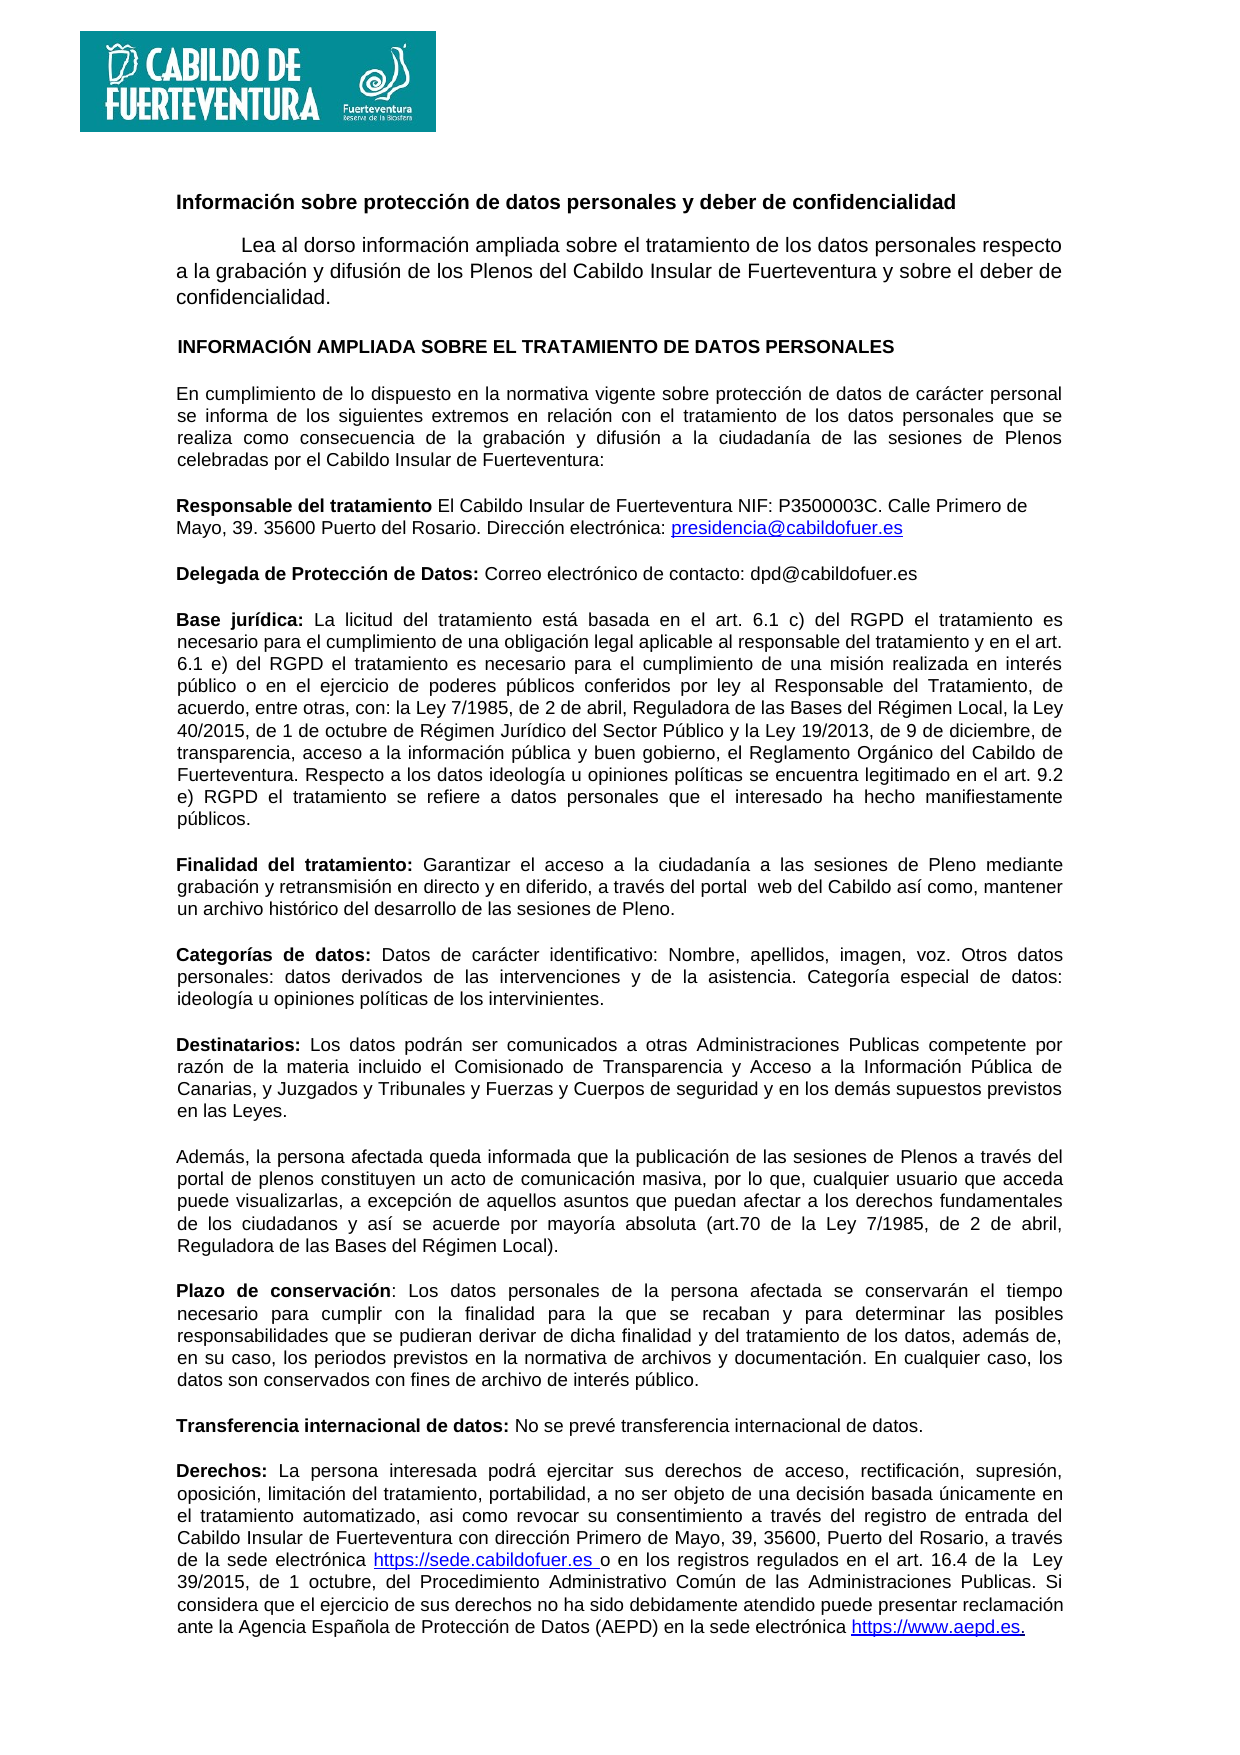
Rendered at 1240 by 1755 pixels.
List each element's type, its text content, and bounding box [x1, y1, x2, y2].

text Responsable del tratamiento El Cabildo Insular de Fuerteventura NIF: P3500003C. Calle Primero de [176, 494, 1063, 516]
text Transferencia internacional de datos: No se prevé transferencia internacional de datos. [176, 1415, 1063, 1436]
text Categorías de datos: Datos de carácter identificativo: Nombre, apellidos, imagen, voz. Otros datos personales: datos derivados de las intervenciones y de la asistencia. Categoría especial de datos: ideología u opiniones políticas de los intervinientes. [176, 944, 1063, 1010]
text Finalidad del tratamiento: Garantizar el acceso a la ciudadanía a las sesiones de Pleno mediante grabación y retransmisión en directo y en diferido, a través del portal web del Cabildo así como, mantener un archivo histórico del desarrollo de las sesiones de Pleno. [176, 854, 1063, 920]
text Destinatarios: Los datos podrán ser comunicados a otras Administraciones Publicas competente por razón de la materia incluido el Comisionado de Transparencia y Acceso a la Información Pública de Canarias, y Juzgados y Tribunales y Fuerzas y Cuerpos de seguridad y en los demás supuestos previstos en las Leyes. [176, 1034, 1063, 1122]
text Información sobre protección de datos personales y deber de confidencialidad [176, 190, 1063, 214]
text Delegada de Protección de Datos: Correo electrónico de contacto: dpd@cabildofuer.es [176, 563, 1063, 584]
text En cumplimiento de lo dispuesto en la normativa vigente sobre protección de datos de carácter personal se informa de los siguientes extremos en relación con el tratamiento de los datos personales que se realiza como consecuencia de la grabación y difusión a la ciudadanía de las sesiones de Plenos celebradas por el Cabildo Insular de Fuerteventura: [176, 382, 1063, 471]
text Lea al dorso información ampliada sobre el tratamiento de los datos personales respecto a la grabación y difusión de los Plenos del Cabildo Insular de Fuerteventura y sobre el deber de confidencialidad. [176, 233, 1063, 309]
text Base jurídica: La licitud del tratamiento está basada en el art. 6.1 c) del RGPD el tratamiento es necesario para el cumplimiento de una obligación legal aplicable al responsable del tratamiento y en el art. 6.1 e) del RGPD el tratamiento es necesario para el cumplimiento de una misión realizada en interés público o en el ejercicio de poderes públicos conferidos por ley al Responsable del Tratamiento, de acuerdo, entre otras, con: la Ley 7/1985, de 2 de abril, Reguladora de las Bases del Régimen Local, la Ley 40/2015, de 1 de octubre de Régimen Jurídico del Sector Público y la Ley 19/2013, de 9 de diciembre, de transparencia, acceso a la información pública y buen gobierno, el Reglamento Orgánico del Cabildo de Fuerteventura. Respecto a los datos ideología u opiniones políticas se encuentra legitimado en el art. 9.2 e) RGPD el tratamiento se refiere a datos personales que el interesado ha hecho manifiestamente públicos. [176, 608, 1063, 830]
text Plazo de conservación: Los datos personales de la persona afectada se conservarán el tiempo necesario para cumplir con la finalidad para la que se recaban y para determinar las posibles responsabilidades que se pudieran derivar de dicha finalidad y del tratamiento de los datos, además de, en su caso, los periodos previstos en la normativa de archivos y documentación. En cualquier caso, los datos son conservados con fines de archivo de interés público. [176, 1280, 1063, 1391]
text INFORMACIÓN AMPLIADA SOBRE EL TRATAMIENTO DE DATOS PERSONALES [177, 336, 1063, 358]
text Mayo, 39. 35600 Puerto del Rosario. Dirección electrónica: presidencia@cabildofuer.es [176, 517, 1063, 539]
text Además, la persona afectada queda informada que la publicación de las sesiones de Plenos a través del portal de plenos constituyen un acto de comunicación masiva, por lo que, cualquier usuario que acceda puede visualizarlas, a excepción de aquellos asuntos que puedan afectar a los derechos fundamentales de los ciudadanos y así se acuerde por mayoría absoluta (art.70 de la Ley 7/1985, de 2 de abril, Reguladora de las Bases del Régimen Local). [176, 1146, 1063, 1256]
text Derechos: La persona interesada podrá ejercitar sus derechos de acceso, rectificación, supresión, oposición, limitación del tratamiento, portabilidad, a no ser objeto de una decisión basada únicamente en el tratamiento automatizado, asi como revocar su consentimiento a través del registro de entrada del Cabildo Insular de Fuerteventura con dirección Primero de Mayo, 39, 35600, Puerto del Rosario, a través de la sede electrónica https://sede.cabildofuer.es o en los registros regulados en el art. 16.4 de la Ley 39/2015, de 1 octubre, del Procedimiento Administrativo Común de las Administraciones Publicas. Si considera que el ejercicio de sus derechos no ha sido debidamente atendido puede presentar reclamación ante la Agencia Española de Protección de Datos (AEPD) en la sede electrónica https://www.aepd.es. [176, 1460, 1063, 1637]
